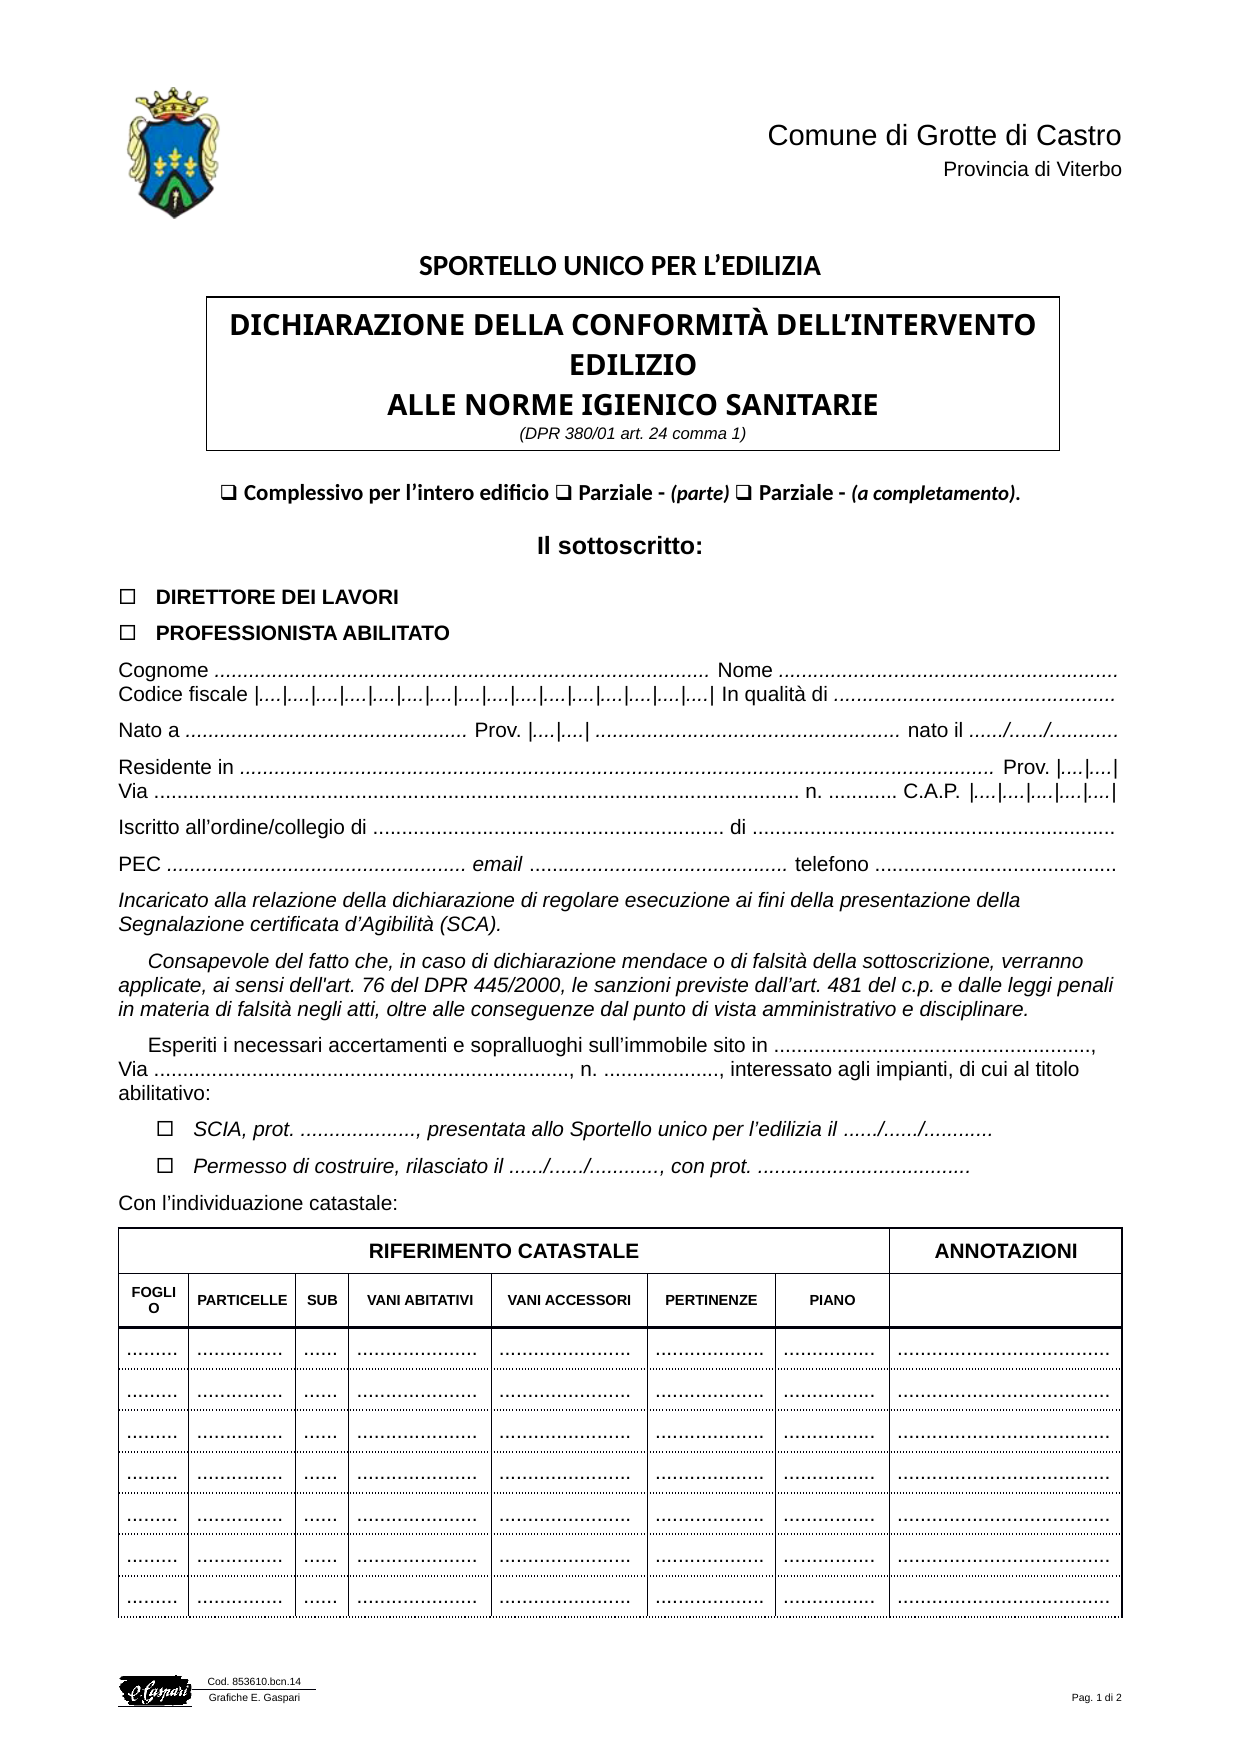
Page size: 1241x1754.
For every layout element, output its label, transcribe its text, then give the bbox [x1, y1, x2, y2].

table_cell ................ [776, 1575, 889, 1616]
table_cell ................... [648, 1575, 775, 1616]
table_cell ..................... [349, 1368, 491, 1409]
table_cell ............... [189, 1575, 295, 1616]
picture [122, 87, 224, 219]
table_header ANNOTAZIONI [890, 1229, 1121, 1273]
table_cell ....................... [492, 1533, 647, 1574]
table_cell ................ [776, 1409, 889, 1451]
table_cell PIANO [776, 1274, 889, 1326]
table_cell ....................... [492, 1409, 647, 1451]
table_cell ..................................... [890, 1575, 1121, 1616]
list SCIA, prot. ...................., presentata allo Sportello unico per l’edilizia il ....../....../............ [156, 1117, 1122, 1141]
text Con l’individuazione catastale: [118, 1190, 1122, 1214]
table_cell ...... [296, 1533, 348, 1574]
table_cell ....................... [492, 1451, 647, 1492]
text  Complessivo per l’intero edificio  Parziale - (parte)  Parziale - (a completamento). [118, 478, 1122, 506]
table_cell ................... [648, 1492, 775, 1533]
table_cell ................ [776, 1533, 889, 1574]
table_cell ................ [776, 1451, 889, 1492]
table_cell ...... [296, 1409, 348, 1451]
table_cell ...... [296, 1451, 348, 1492]
table_cell ..................... [349, 1492, 491, 1533]
table_cell ...... [296, 1492, 348, 1533]
table_cell ..................................... [890, 1492, 1121, 1533]
table_cell ......... [119, 1533, 188, 1574]
text Consapevole del fatto che, in caso di dichiarazione mendace o di falsità della sottoscrizione, verranno applicate, ai sensi dell'art. 76 del DPR 445/2000, le sanzioni previste dall’art. 481 del c.p. e dalle leggi penali in materia di falsità negli atti, oltre alle conseguenze dal punto di vista amministrativo e disciplinare. [118, 948, 1122, 1020]
table_cell ..................... [349, 1451, 491, 1492]
table_cell ................... [648, 1329, 775, 1368]
table_cell ....................... [492, 1575, 647, 1616]
table_cell VANI ABITATIVI [349, 1274, 491, 1326]
table_cell VANI ACCESSORI [492, 1274, 647, 1326]
text Nato a ................................................. Prov. |....|....| ..................................................... nato il ....../....../............ [118, 718, 1122, 742]
table_cell ...... [296, 1575, 348, 1616]
table_cell ..................... [349, 1329, 491, 1368]
text Cognome ...................................................................................... Nome ........................................................... Codice fiscale |....|....|....|....|....|....|....|....|....|....|....|....|....|....|....|....| In qualità di ................................................. [118, 658, 1122, 706]
text Incaricato alla relazione della dichiarazione di regolare esecuzione ai fini della presentazione della Segnalazione certificata d’Agibilità (SCA). [118, 888, 1122, 936]
table_cell ............... [189, 1329, 295, 1368]
table_cell ..................................... [890, 1329, 1121, 1368]
table_cell ......... [119, 1575, 188, 1616]
table_cell ..................................... [890, 1451, 1121, 1492]
table_cell ................... [648, 1451, 775, 1492]
table_cell ..................................... [890, 1533, 1121, 1574]
table_cell ............... [189, 1409, 295, 1451]
table_cell ......... [119, 1368, 188, 1409]
text Iscritto all’ordine/collegio di ............................................................. di ............................................................... [118, 815, 1122, 839]
list Permesso di costruire, rilasciato il ....../....../............, con prot. ..................................... [156, 1154, 1122, 1178]
text Comune di Grotte di Castro [224, 118, 1122, 152]
table_cell ..................... [349, 1575, 491, 1616]
table_cell SUB [296, 1274, 348, 1326]
table_cell ....................... [492, 1329, 647, 1368]
table_cell PARTICELLE [189, 1274, 295, 1326]
table_cell ............... [189, 1368, 295, 1409]
table_header RIFERIMENTO CATASTALE [119, 1229, 889, 1273]
text PEC .................................................... email ............................................. telefono .......................................... [118, 852, 1122, 876]
table_cell ..................................... [890, 1368, 1121, 1409]
text Il sottoscritto: [118, 531, 1122, 560]
list PROFESSIONISTA ABILITATO [118, 621, 1122, 645]
table_cell ................ [776, 1492, 889, 1533]
table_cell FOGLIO [119, 1274, 188, 1326]
text Provincia di Viterbo [224, 157, 1122, 181]
table_cell ......... [119, 1409, 188, 1451]
table_cell ................... [648, 1368, 775, 1409]
table_cell ...... [296, 1329, 348, 1368]
text Residente in ................................................................................................................................... Prov. |....|....| Via ................................................................................................................ n. ............ C.A.P. |....|....|....|....|....| [118, 755, 1122, 803]
table_cell ..................... [349, 1409, 491, 1451]
table_cell ...... [296, 1368, 348, 1409]
table_cell ......... [119, 1492, 188, 1533]
table_cell ..................... [349, 1533, 491, 1574]
list DIRETTORE DEI LAVORI [118, 585, 1122, 609]
table_cell ..................................... [890, 1409, 1121, 1451]
table_cell ............... [189, 1492, 295, 1533]
table_cell ................ [776, 1329, 889, 1368]
table_cell ................... [648, 1533, 775, 1574]
table_cell ......... [119, 1451, 188, 1492]
picture [118, 1674, 192, 1706]
table_cell ............... [189, 1533, 295, 1574]
table_cell ....................... [492, 1368, 647, 1409]
table_cell ......... [119, 1329, 188, 1368]
table_cell ................... [648, 1409, 775, 1451]
table_cell ....................... [492, 1492, 647, 1533]
table_cell ............... [189, 1451, 295, 1492]
table_cell ................ [776, 1368, 889, 1409]
table_cell PERTINENZE [648, 1274, 775, 1326]
subtitle SPORTELLO UNICO PER L’EDILIZIA [118, 247, 1122, 282]
table_cell [890, 1274, 1121, 1326]
text Esperiti i necessari accertamenti e sopralluoghi sull’immobile sito in ......................................................., Via ........................................................................, n. ...................., interessato agli impianti, di cui al titolo abilitativo: [118, 1033, 1122, 1105]
